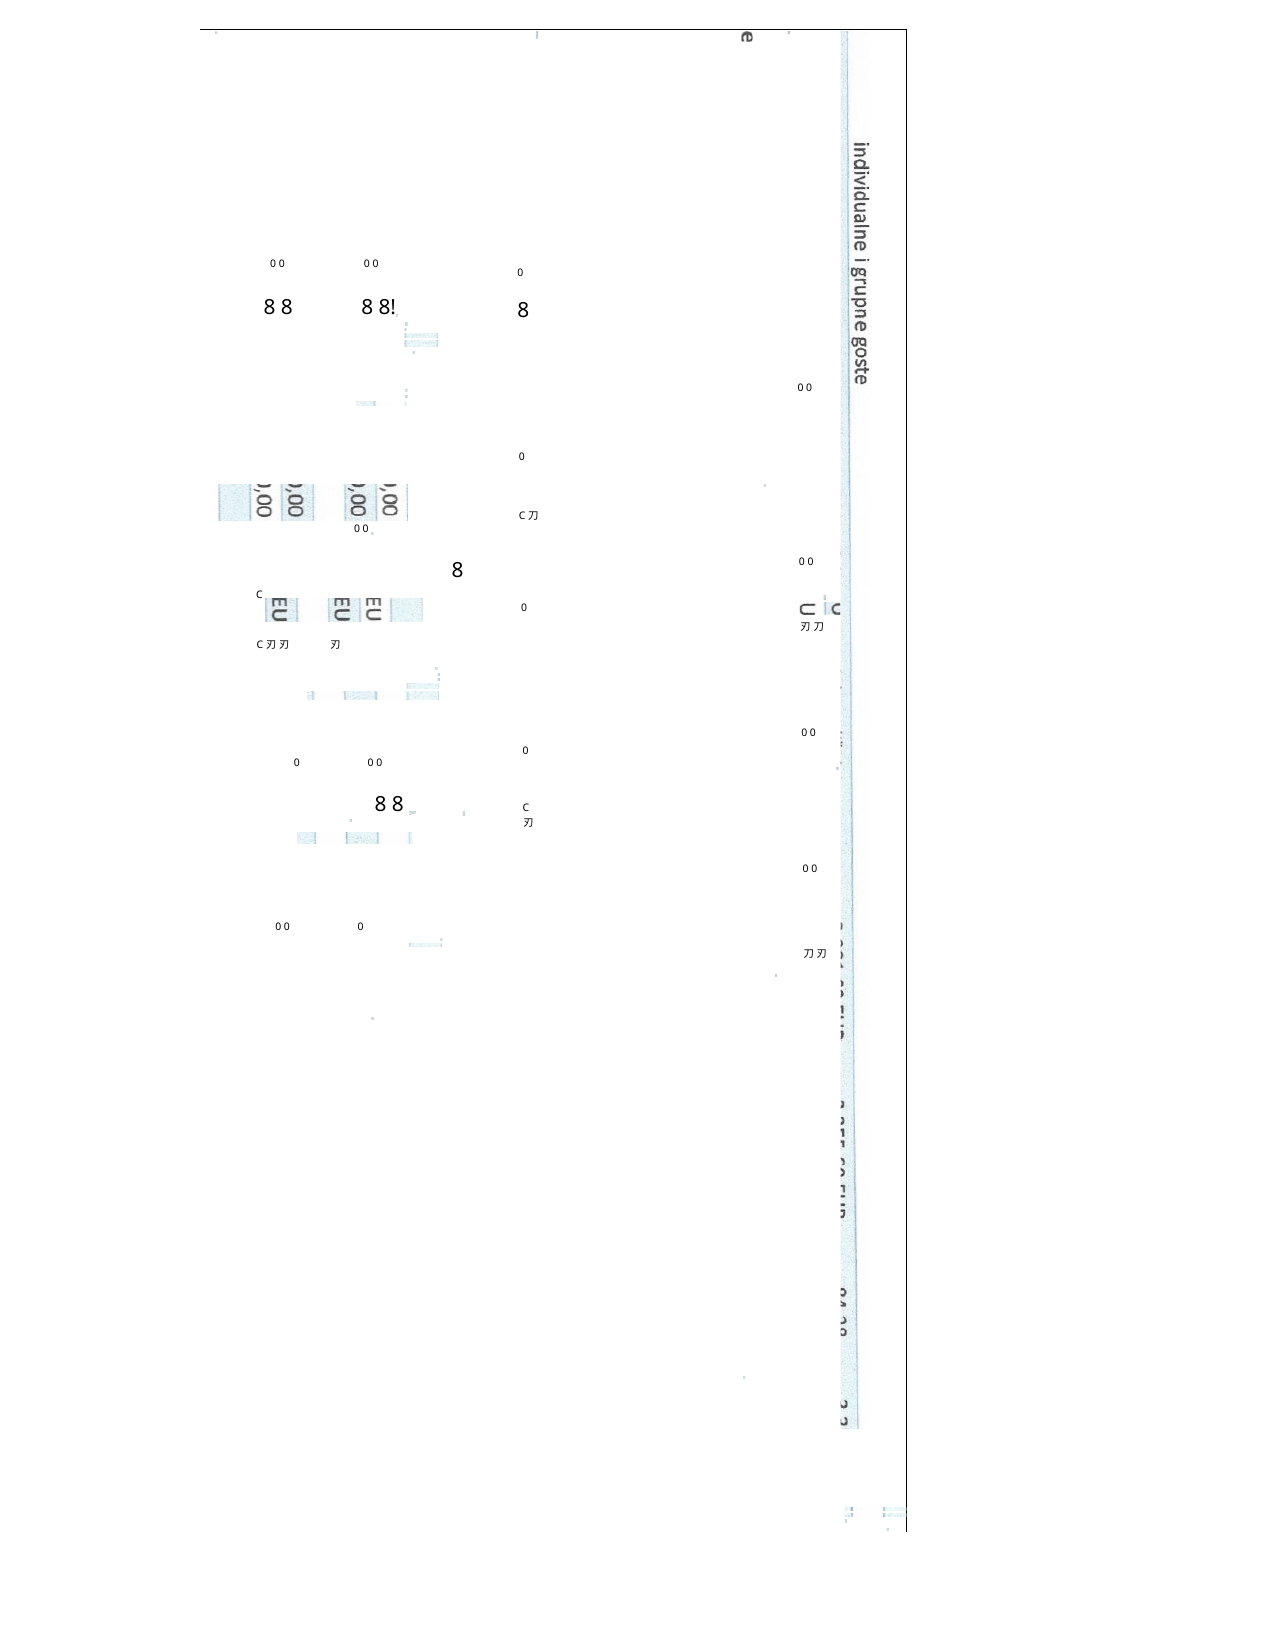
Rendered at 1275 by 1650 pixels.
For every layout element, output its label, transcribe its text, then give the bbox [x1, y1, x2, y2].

table_header [538, 30, 741, 1532]
table_header 뽶j경 [841, 30, 906, 1532]
table_header -4 (鬱 C 0 i譽 譽능 뇩는 0 ! -° ℃ 드言•豊을 5• 1특 ℃ 뉴• 1 0. 0 결. = 0 0 0 0 0 0 8 8 8 8! 0 0 8 C C 刃 刃 刃 0 0 0 8 8 0 0 0 [200, 30, 465, 1532]
table_header 1鬱 e 0 8 0 C 刀 0 0 C 刃 [480, 30, 538, 1532]
table_header 0 0 0 0 刃 刀 0 0 0 0 刀 刃 [754, 30, 841, 1532]
table_header [741, 30, 754, 1532]
table_header 0 [465, 30, 480, 1532]
